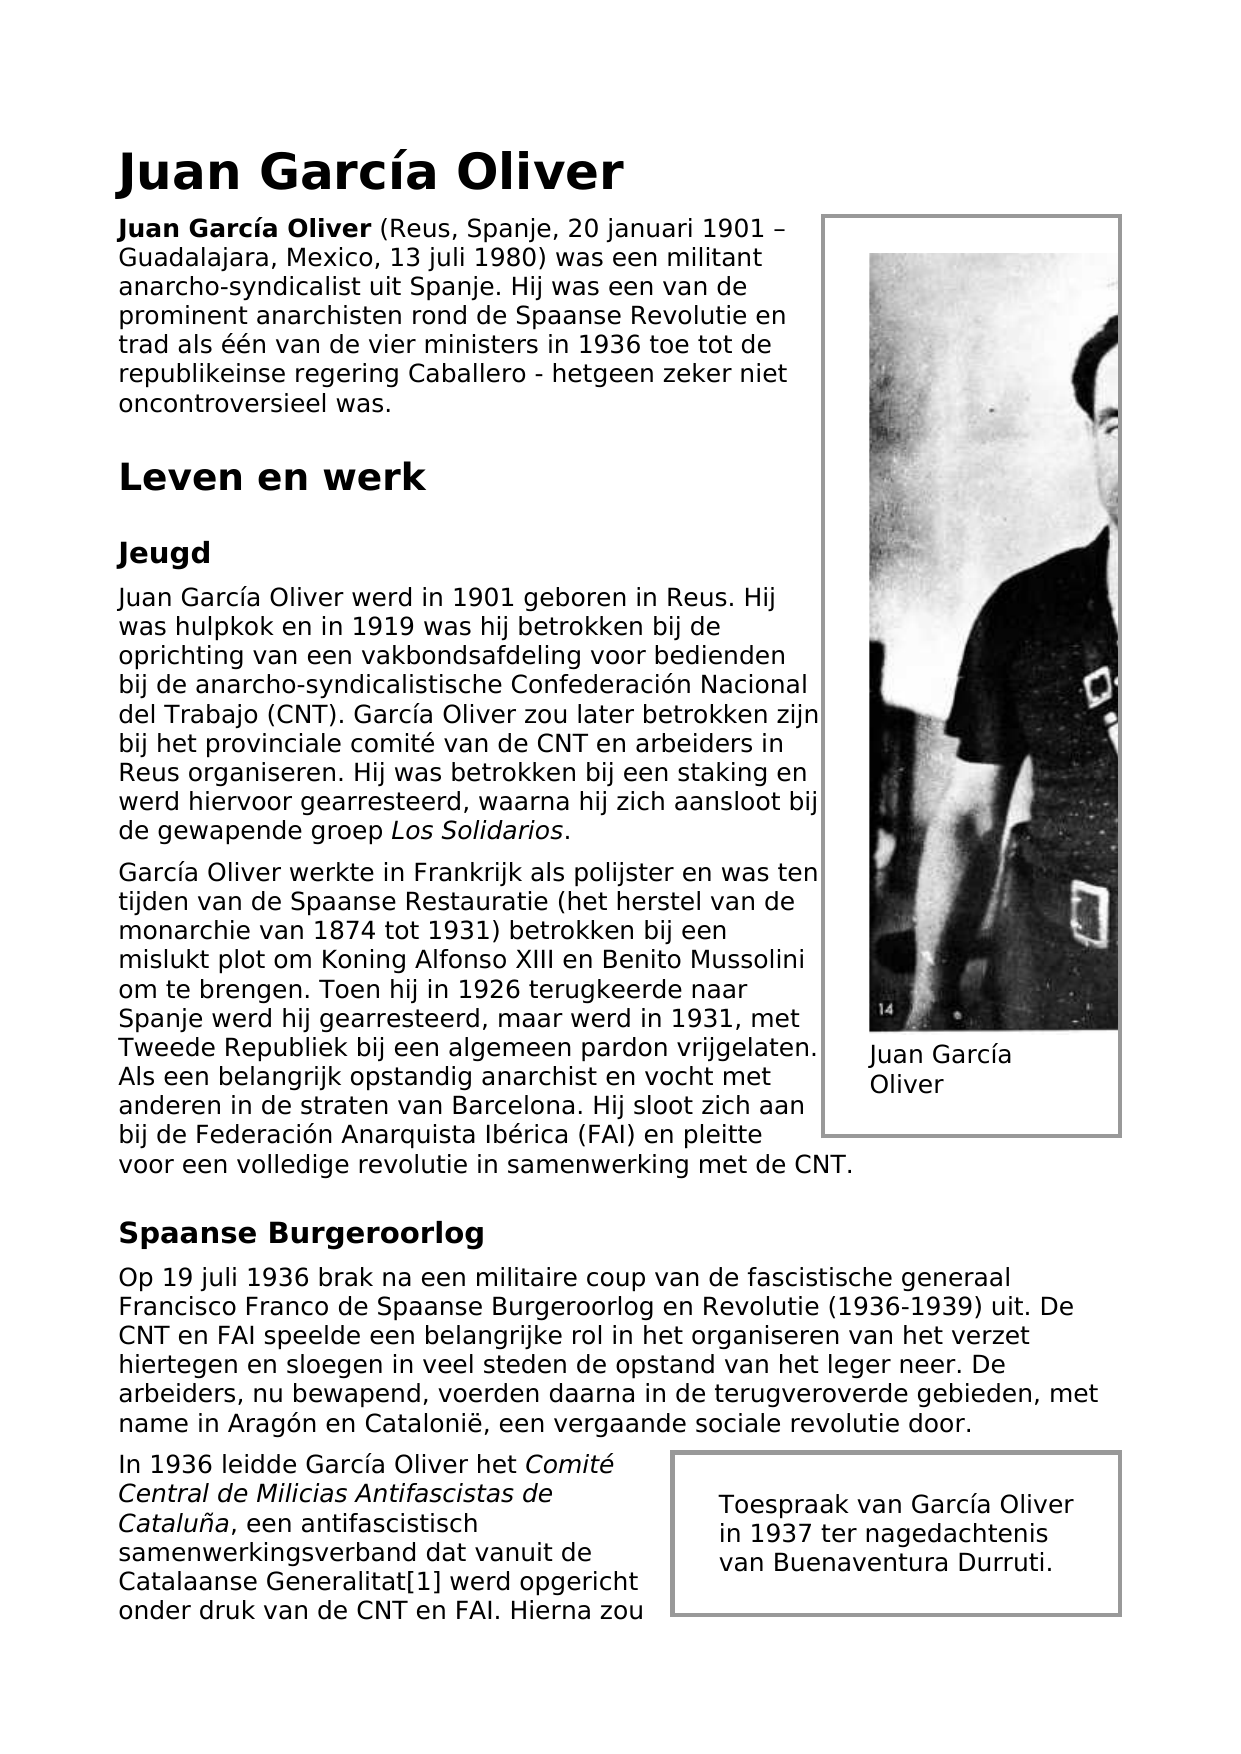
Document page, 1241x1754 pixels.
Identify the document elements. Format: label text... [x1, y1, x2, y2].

text [825, 218, 834, 1134]
text In 1936 leidde García Oliver het Comité Central de Milicias Antifascistas de Cataluña, een antifascistisch samenwerkingsverband dat vanuit de Catalaanse Generalitat[1] werd opgericht onder druk van de CNT en FAI. Hierna zou [118, 1450, 1122, 1625]
subtitle Jeugd [118, 537, 821, 571]
table_header Juan García Oliver [834, 218, 1118, 1134]
subtitle Juan García Oliver [118, 143, 1122, 201]
text Juan García Oliver werd in 1901 geboren in Reus. Hij was hulpkok en in 1919 was hij betrokken bij de oprichting van een vakbondsafdeling voor bedienden bij de anarcho-syndicalistische Confederación Nacional del Trabajo (CNT). García Oliver zou later betrokken zijn bij het provinciale comité van de CNT en arbeiders in Reus organiseren. Hij was betrokken bij een staking en werd hiervoor gearresteerd, waarna hij zich aansloot bij de gewapende groep Los Solidarios. [118, 583, 821, 846]
subtitle Spaanse Burgeroorlog [118, 1216, 1122, 1250]
subtitle Leven en werk [118, 456, 821, 499]
picture [869, 253, 1118, 1035]
text García Oliver werkte in Frankrijk als polijster en was ten tijden van de Spaanse Restauratie (het herstel van de monarchie van 1874 tot 1931) betrokken bij een mislukt plot om Koning Alfonso XIII en Benito Mussolini om te brengen. Toen hij in 1926 terugkeerde naar Spanje werd hij gearresteerd, maar werd in 1931, met Tweede Republiek bij een algemeen pardon vrijgelaten. Als een belangrijk opstandig anarchist en vocht met anderen in de straten van Barcelona. Hij sloot zich aan bij de Federación Anarquista Ibérica (FAI) en pleitte voor een volledige revolutie in samenwerking met de CNT. [118, 858, 1122, 1179]
text Juan García Oliver (Reus, Spanje, 20 januari 1901 – Guadalajara, Mexico, 13 juli 1980) was een militant anarcho-syndicalist uit Spanje. Hij was een van de prominent anarchisten rond de Spaanse Revolutie en trad als één van de vier ministers in 1936 toe tot de republikeinse regering Caballero - hetgeen zeker niet oncontroversieel was. [118, 214, 821, 418]
table_header Toespraak van García Oliver in 1937 ter nagedachtenis van Buenaventura Durruti. [683, 1455, 1118, 1613]
text Op 19 juli 1936 brak na een militaire coup van de fascistische generaal Francisco Franco de Spaanse Burgeroorlog en Revolutie (1936-1939) uit. De CNT en FAI speelde een belangrijke rol in het organiseren van het verzet hiertegen en sloegen in veel steden de opstand van het leger neer. De arbeiders, nu bewapend, voerden daarna in de terugveroverde gebieden, met name in Aragón en Catalonië, een vergaande sociale revolutie door. [118, 1263, 1122, 1438]
